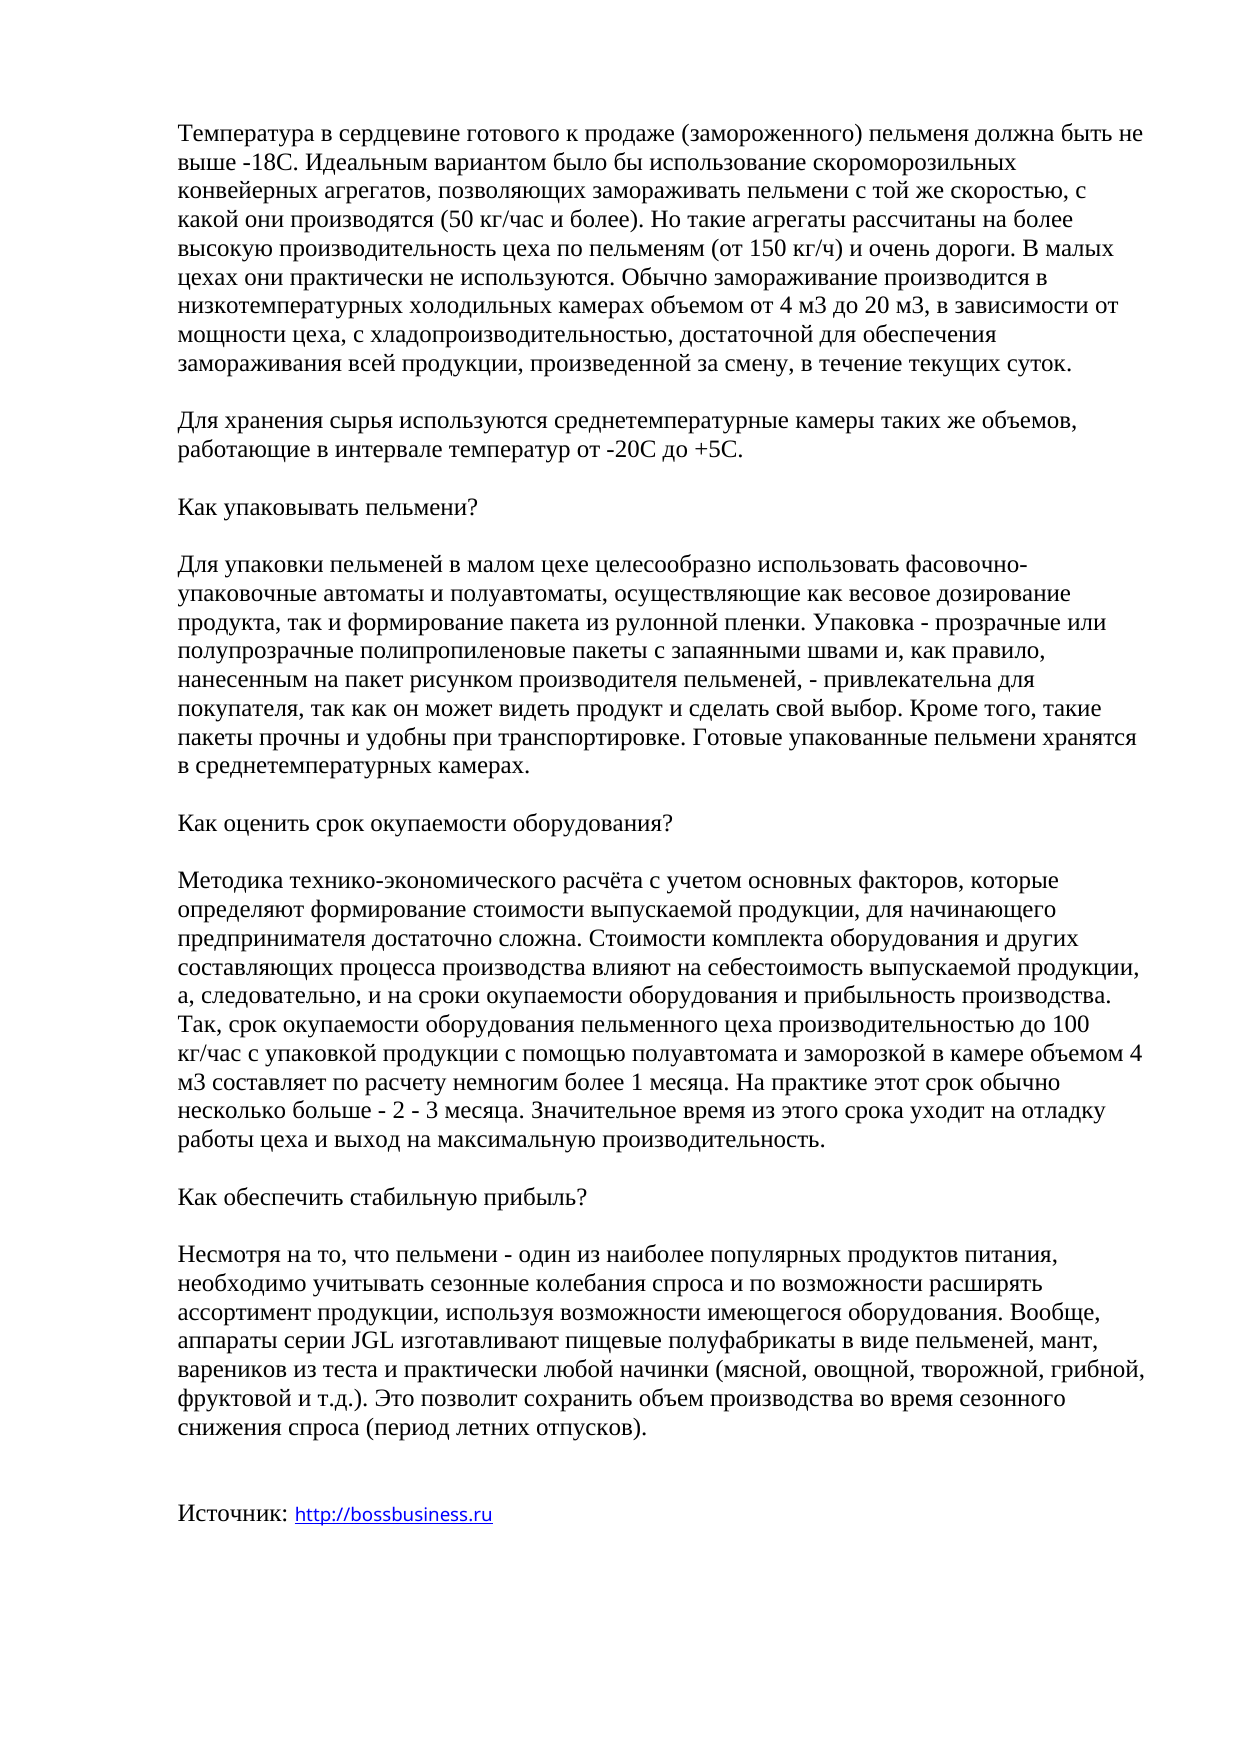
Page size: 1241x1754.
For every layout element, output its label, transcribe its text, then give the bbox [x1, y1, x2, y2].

text Методика технико-экономического расчёта с учетом основных факторов, которые определяют формирование стоимости выпускаемой продукции, для начинающего предпринимателя достаточно сложна. Стоимости комплекта оборудования и других составляющих процесса производства влияют на себестоимость выпускаемой продукции, а, следовательно, и на сроки окупаемости оборудования и прибыльность производства. Так, срок окупаемости оборудования пельменного цеха производительностью до 100 кг/час с упаковкой продукции с помощью полуавтомата и заморозкой в камере объемом 4 м3 составляет по расчету немногим более 1 месяца. На практике этот срок обычно несколько больше - 2 - 3 месяца. Значительное время из этого срока уходит на отладку работы цеха и выход на максимальную производительность. [177, 866, 1152, 1153]
text Температура в сердцевине готового к продаже (замороженного) пельменя должна быть не выше -18С. Идеальным вариантом было бы использование скороморозильных конвейерных агрегатов, позволяющих замораживать пельмени с той же скоростью, с какой они производятся (50 кг/час и более). Но такие агрегаты рассчитаны на более высокую производительность цеха по пельменям (от 150 кг/ч) и очень дороги. В малых цехах они практически не используются. Обычно замораживание производится в низкотемпературных холодильных камерах объемом от 4 м3 до 20 м3, в зависимости от мощности цеха, с хладопроизводительностью, достаточной для обеспечения замораживания всей продукции, произведенной за смену, в течение текущих суток. [177, 118, 1152, 377]
text Как упаковывать пельмени? [177, 492, 1152, 521]
text Для упаковки пельменей в малом цехе целесообразно использовать фасовочно-упаковочные автоматы и полуавтоматы, осуществляющие как весовое дозирование продукта, так и формирование пакета из рулонной пленки. Упаковка - прозрачные или полупрозрачные полипропиленовые пакеты с запаянными швами и, как правило, нанесенным на пакет рисунком производителя пельменей, - привлекательна для покупателя, так как он может видеть продукт и сделать свой выбор. Кроме того, такие пакеты прочны и удобны при транспортировке. Готовые упакованные пельмени хранятся в среднетемпературных камерах. [177, 549, 1152, 779]
text Как оценить срок окупаемости оборудования? [177, 808, 1152, 837]
text Источник: http://bossbusiness.ru [177, 1498, 1152, 1527]
text Для хранения сырья используются среднетемпературные камеры таких же объемов, работающие в интервале температур от -20С до +5С. [177, 406, 1152, 463]
text Как обеспечить стабильную прибыль? [177, 1182, 1152, 1211]
text Несмотря на то, что пельмени - один из наиболее популярных продуктов питания, необходимо учитывать сезонные колебания спроса и по возможности расширять ассортимент продукции, используя возможности имеющегося оборудования. Вообще, аппараты серии JGL изготавливают пищевые полуфабрикаты в виде пельменей, мант, вареников из теста и практически любой начинки (мясной, овощной, творожной, грибной, фруктовой и т.д.). Это позволит сохранить объем производства во время сезонного снижения спроса (период летних отпусков). [177, 1239, 1152, 1441]
